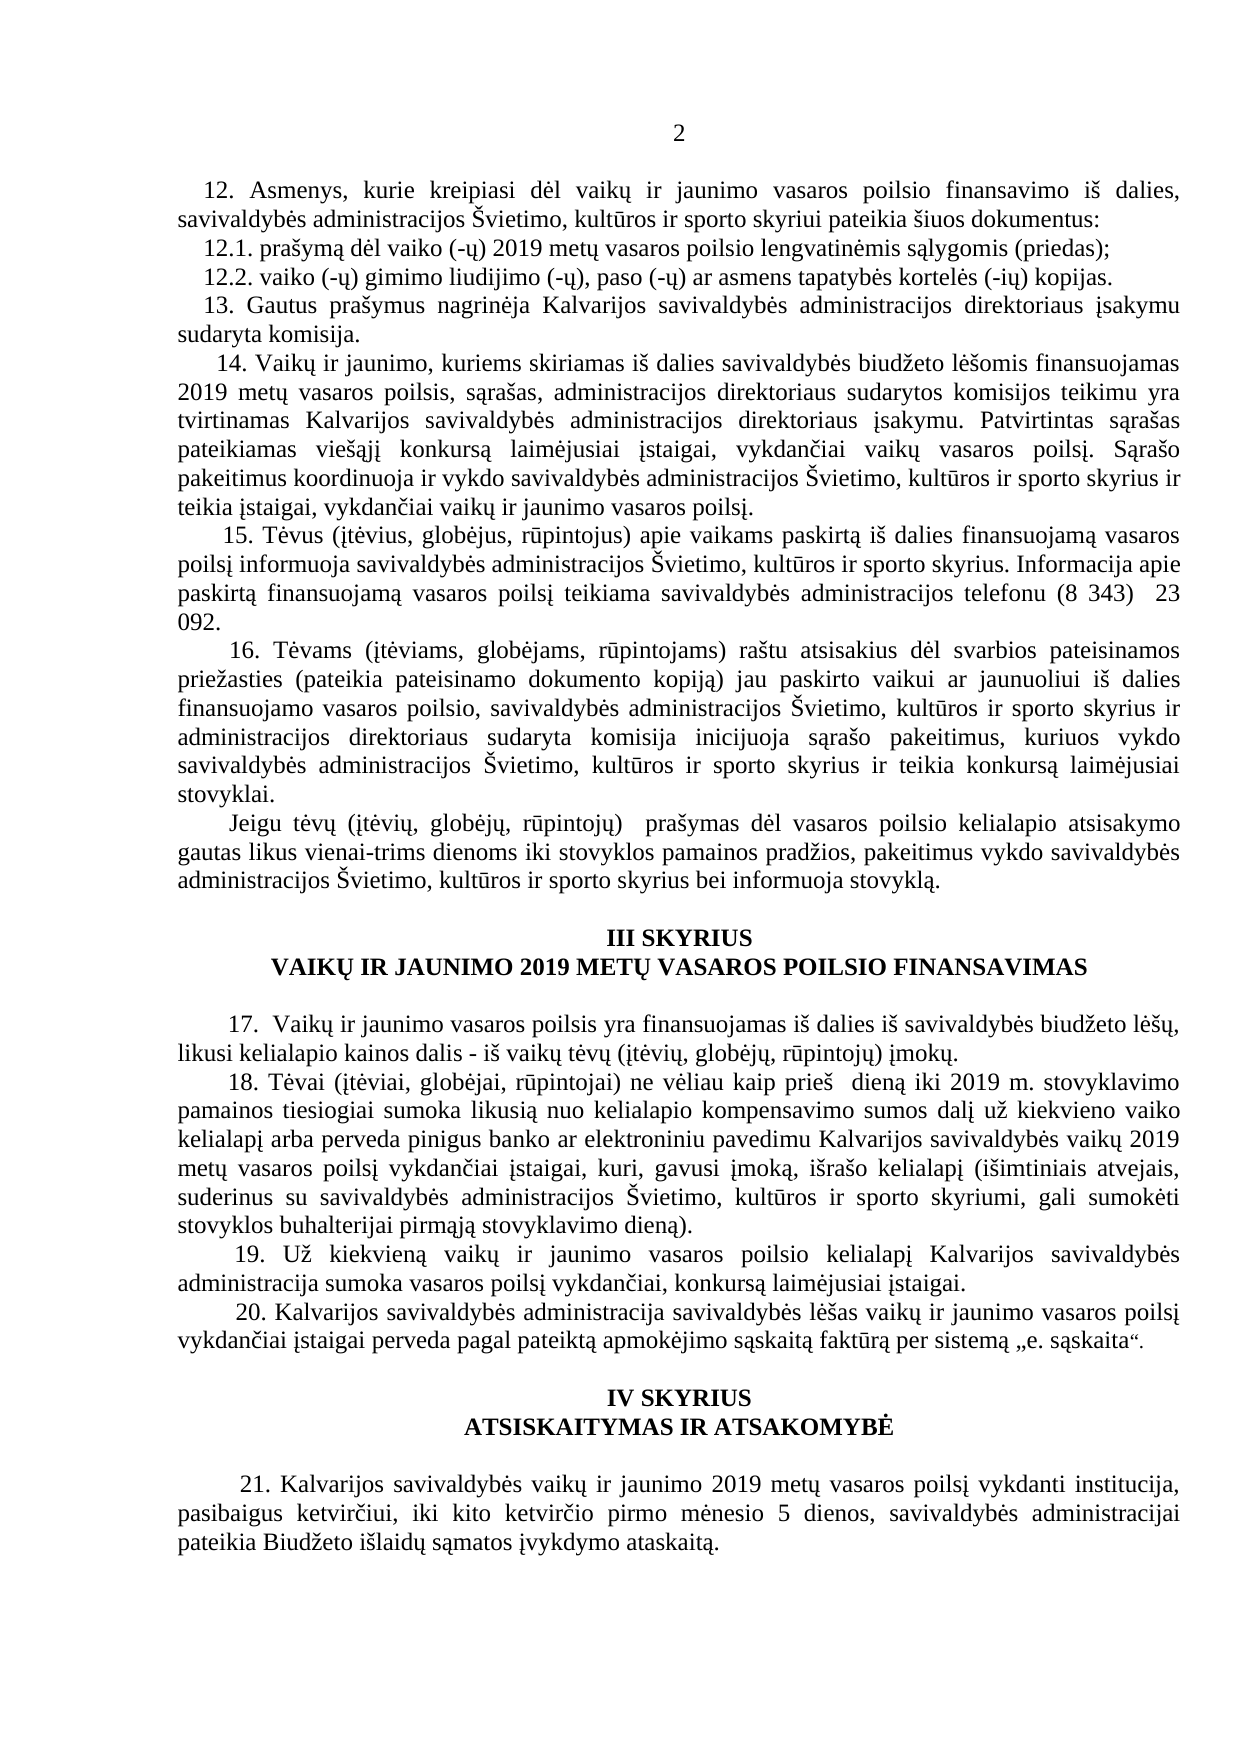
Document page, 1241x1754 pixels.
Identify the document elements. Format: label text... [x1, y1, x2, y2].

text 19. Už kiekvieną vaikų ir jaunimo vasaros poilsio kelialapį Kalvarijos savivaldybės administracija sumoka vasaros poilsį vykdančiai, konkursą laimėjusiai įstaigai. [177, 1239, 1181, 1297]
text 13. Gautus prašymus nagrinėja Kalvarijos savivaldybės administracijos direktoriaus įsakymu sudaryta komisija. [177, 291, 1181, 348]
text 17. Vaikų ir jaunimo vasaros poilsis yra finansuojamas iš dalies iš savivaldybės biudžeto lėšų, likusi kelialapio kainos dalis - iš vaikų tėvų (įtėvių, globėjų, rūpintojų) įmokų. [177, 1009, 1181, 1067]
text 12.1. prašymą dėl vaiko (-ų) 2019 metų vasaros poilsio lengvatinėmis sąlygomis (priedas); [177, 233, 1181, 262]
text 21. Kalvarijos savivaldybės vaikų ir jaunimo 2019 metų vasaros poilsį vykdanti institucija, pasibaigus ketvirčiui, iki kito ketvirčio pirmo mėnesio 5 dienos, savivaldybės administracijai pateikia Biudžeto išlaidų sąmatos įvykdymo ataskaitą. [177, 1469, 1181, 1556]
text 16. Tėvams (įtėviams, globėjams, rūpintojams) raštu atsisakius dėl svarbios pateisinamos priežasties (pateikia pateisinamo dokumento kopiją) jau paskirto vaikui ar jaunuoliui iš dalies finansuojamo vasaros poilsio, savivaldybės administracijos Švietimo, kultūros ir sporto skyrius ir administracijos direktoriaus sudaryta komisija inicijuoja sąrašo pakeitimus, kuriuos vykdo savivaldybės administracijos Švietimo, kultūros ir sporto skyrius ir teikia konkursą laimėjusiai stovyklai. [177, 636, 1181, 808]
text VAIKŲ IR JAUNIMO 2019 METŲ VASAROS POILSIO FINANSAVIMAS [177, 952, 1181, 981]
text 14. Vaikų ir jaunimo, kuriems skiriamas iš dalies savivaldybės biudžeto lėšomis finansuojamas 2019 metų vasaros poilsis, sąrašas, administracijos direktoriaus sudarytos komisijos teikimu yra tvirtinamas Kalvarijos savivaldybės administracijos direktoriaus įsakymu. Patvirtintas sąrašas pateikiamas viešąjį konkursą laimėjusiai įstaigai, vykdančiai vaikų vasaros poilsį. Sąrašo pakeitimus koordinuoja ir vykdo savivaldybės administracijos Švietimo, kultūros ir sporto skyrius ir teikia įstaigai, vykdančiai vaikų ir jaunimo vasaros poilsį. [177, 348, 1181, 521]
text ATSISKAITYMAS IR ATSAKOMYBĖ [177, 1412, 1181, 1441]
text 15. Tėvus (įtėvius, globėjus, rūpintojus) apie vaikams paskirtą iš dalies finansuojamą vasaros poilsį informuoja savivaldybės administracijos Švietimo, kultūros ir sporto skyrius. Informacija apie paskirtą finansuojamą vasaros poilsį teikiama savivaldybės administracijos telefonu (8 343) 23 092. [177, 521, 1181, 636]
text 18. Tėvai (įtėviai, globėjai, rūpintojai) ne vėliau kaip prieš dieną iki 2019 m. stovyklavimo pamainos tiesiogiai sumoka likusią nuo kelialapio kompensavimo sumos dalį už kiekvieno vaiko kelialapį arba perveda pinigus banko ar elektroniniu pavedimu Kalvarijos savivaldybės vaikų 2019 metų vasaros poilsį vykdančiai įstaigai, kuri, gavusi įmoką, išrašo kelialapį (išimtiniais atvejais, suderinus su savivaldybės administracijos Švietimo, kultūros ir sporto skyriumi, gali sumokėti stovyklos buhalterijai pirmąją stovyklavimo dieną). [177, 1067, 1181, 1239]
text 20. Kalvarijos savivaldybės administracija savivaldybės lėšas vaikų ir jaunimo vasaros poilsį vykdančiai įstaigai perveda pagal pateiktą apmokėjimo sąskaitą faktūrą per sistemą „e. sąskaita“. [177, 1297, 1181, 1354]
text 12.2. vaiko (-ų) gimimo liudijimo (-ų), paso (-ų) ar asmens tapatybės kortelės (-ių) kopijas. [177, 262, 1181, 291]
text IV SKYRIUS [177, 1383, 1181, 1412]
text 12. Asmenys, kurie kreipiasi dėl vaikų ir jaunimo vasaros poilsio finansavimo iš dalies, savivaldybės administracijos Švietimo, kultūros ir sporto skyriui pateikia šiuos dokumentus: [177, 176, 1181, 233]
text Jeigu tėvų (įtėvių, globėjų, rūpintojų) prašymas dėl vasaros poilsio kelialapio atsisakymo gautas likus vienai-trims dienoms iki stovyklos pamainos pradžios, pakeitimus vykdo savivaldybės administracijos Švietimo, kultūros ir sporto skyrius bei informuoja stovyklą. [177, 808, 1181, 894]
text III SKYRIUS [177, 923, 1181, 952]
